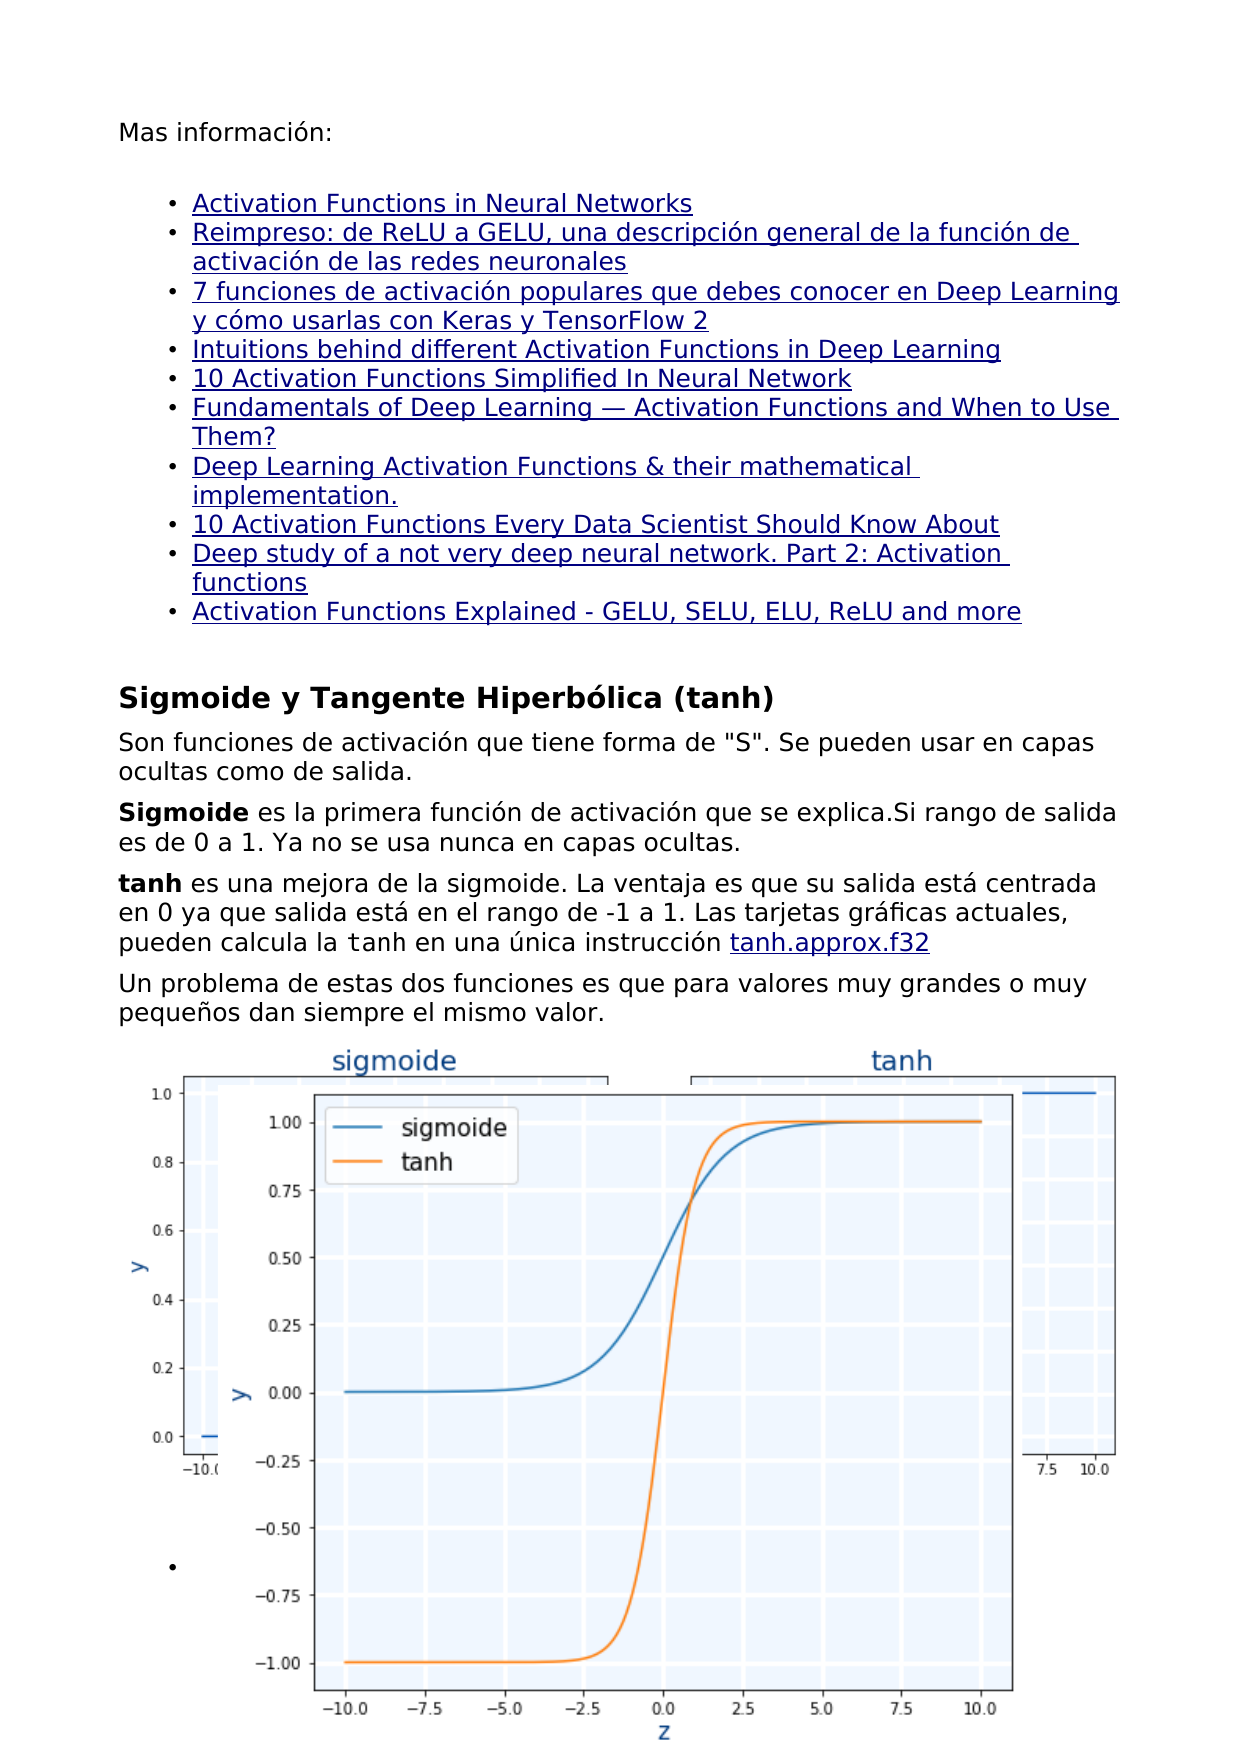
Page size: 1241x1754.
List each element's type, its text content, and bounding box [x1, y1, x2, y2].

list Deep Learning Activation Functions & their mathematical implementation. [177, 452, 1122, 510]
list Intuitions behind different Activation Functions in Deep Learning [177, 335, 1122, 364]
subtitle Sigmoide y Tangente Hiperbólica (tanh) [118, 681, 1122, 715]
list [177, 1553, 217, 1582]
text Sigmoide es la primera función de activación que se explica.Si rango de salida es de 0 a 1. Ya no se usa nunca en capas ocultas. [118, 798, 1122, 857]
picture [118, 1040, 1123, 1754]
list 10 Activation Functions Every Data Scientist Should Know About [177, 510, 1122, 539]
list Activation Functions in Neural Networks [177, 189, 1122, 218]
list [1023, 1553, 1122, 1582]
list Activation Functions Explained - GELU, SELU, ELU, ReLU and more [177, 598, 1122, 627]
list Fundamentals of Deep Learning — Activation Functions and When to Use Them? [177, 393, 1122, 452]
text tanh es una mejora de la sigmoide. La ventaja es que su salida está centrada en 0 ya que salida está en el rango de -1 a 1. Las tarjetas gráficas actuales, pueden calcula la tanh en una única instrucción tanh.approx.f32 [118, 869, 1122, 957]
list Deep study of a not very deep neural network. Part 2: Activation functions [177, 539, 1122, 598]
text Un problema de estas dos funciones es que para valores muy grandes o muy pequeños dan siempre el mismo valor. [118, 969, 1122, 1028]
list 10 Activation Functions Simplified In Neural Network [177, 364, 1122, 393]
text Son funciones de activación que tiene forma de "S". Se pueden usar en capas ocultas como de salida. [118, 728, 1122, 786]
list 7 funciones de activación populares que debes conocer en Deep Learning y cómo usarlas con Keras y TensorFlow 2 [177, 277, 1122, 335]
text Mas información: [118, 118, 1122, 147]
list Reimpreso: de ReLU a GELU, una descripción general de la función de activación de las redes neuronales [177, 218, 1122, 277]
